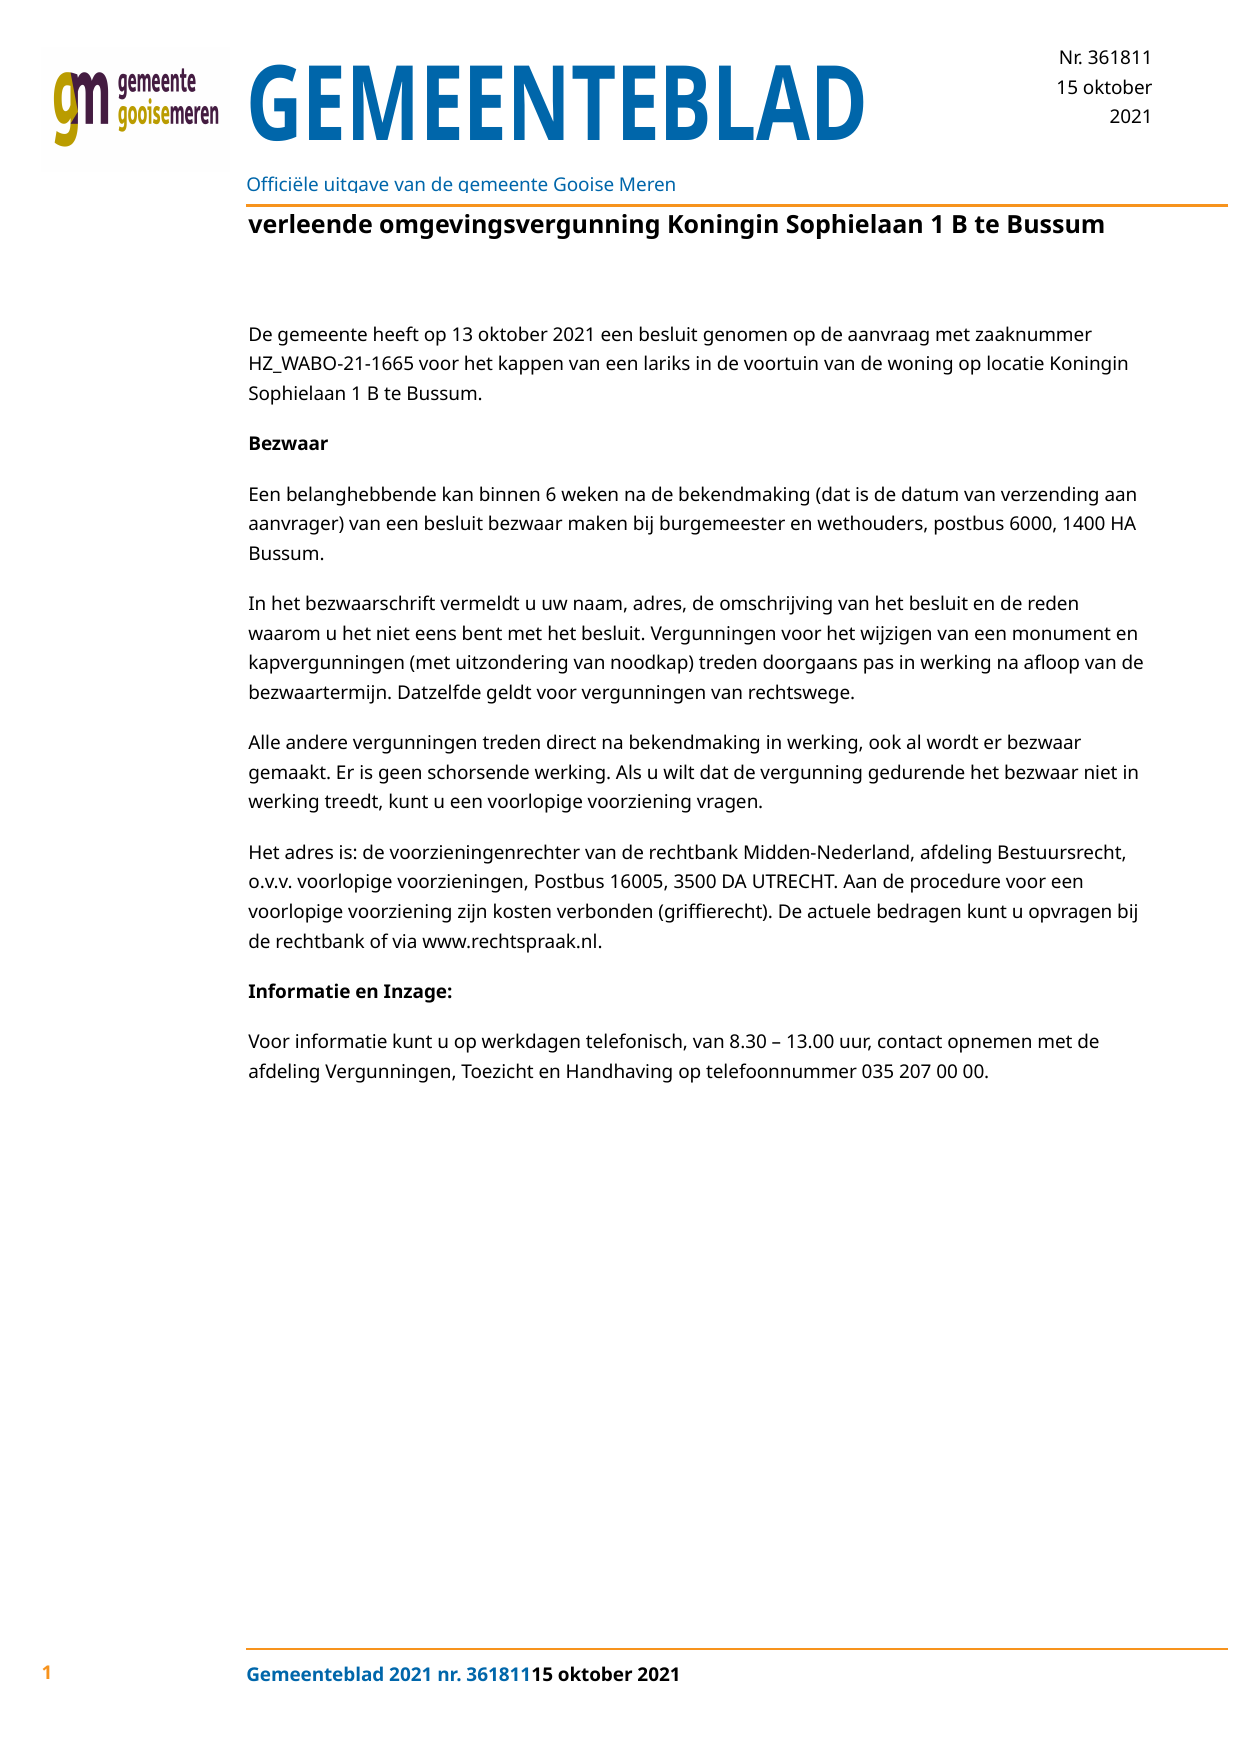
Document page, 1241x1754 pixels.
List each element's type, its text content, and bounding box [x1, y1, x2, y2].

text Informatie en Inzage: [248, 978, 1152, 1004]
text Alle andere vergunningen treden direct na bekendmaking in werking, ook al wordt er bezwaar gemaakt. Er is geen schorsende werking. Als u wilt dat de vergunning gedurende het bezwaar niet in werking treedt, kunt u een voorlopige voorziening vragen. [248, 729, 1152, 814]
text Bezwaar [248, 430, 1152, 456]
text Het adres is: de voorzieningenrechter van de rechtbank Midden-Nederland, afdeling Bestuursrecht, o.v.v. voorlopige voorzieningen, Postbus 16005, 3500 DA UTRECHT. Aan de procedure voor een voorlopige voorziening zijn kosten verbonden (griffierecht). De actuele bedragen kunt u opvragen bij de rechtbank of via www.rechtspraak.nl. [248, 839, 1152, 953]
text verleende omgevingsvergunning Koningin Sophielaan 1 B te Bussum [248, 207, 1152, 241]
text In het bezwaarschrift vermeldt u uw naam, adres, de omschrijving van het besluit en de reden waarom u het niet eens bent met het besluit. Vergunningen voor het wijzigen van een monument en kapvergunningen (met uitzondering van noodkap) treden doorgaans pas in werking na afloop van de bezwaartermijn. Datzelfde geldt voor vergunningen van rechtswege. [248, 590, 1152, 705]
picture [41, 47, 231, 172]
text Voor informatie kunt u op werkdagen telefonisch, van 8.30 – 13.00 uur, contact opnemen met de afdeling Vergunningen, Toezicht en Handhaving op telefoonnummer 035 207 00 00. [248, 1029, 1152, 1084]
text De gemeente heeft op 13 oktober 2021 een besluit genomen op de aanvraag met zaaknummer HZ_WABO-21-1665 voor het kappen van een lariks in de voortuin van de woning op locatie Koningin Sophielaan 1 B te Bussum. [248, 321, 1152, 406]
text Een belanghebbende kan binnen 6 weken na de bekendmaking (dat is de datum van verzending aan aanvrager) van een besluit bezwaar maken bij burgemeester en wethouders, postbus 6000, 1400 HA Bussum. [248, 481, 1152, 566]
